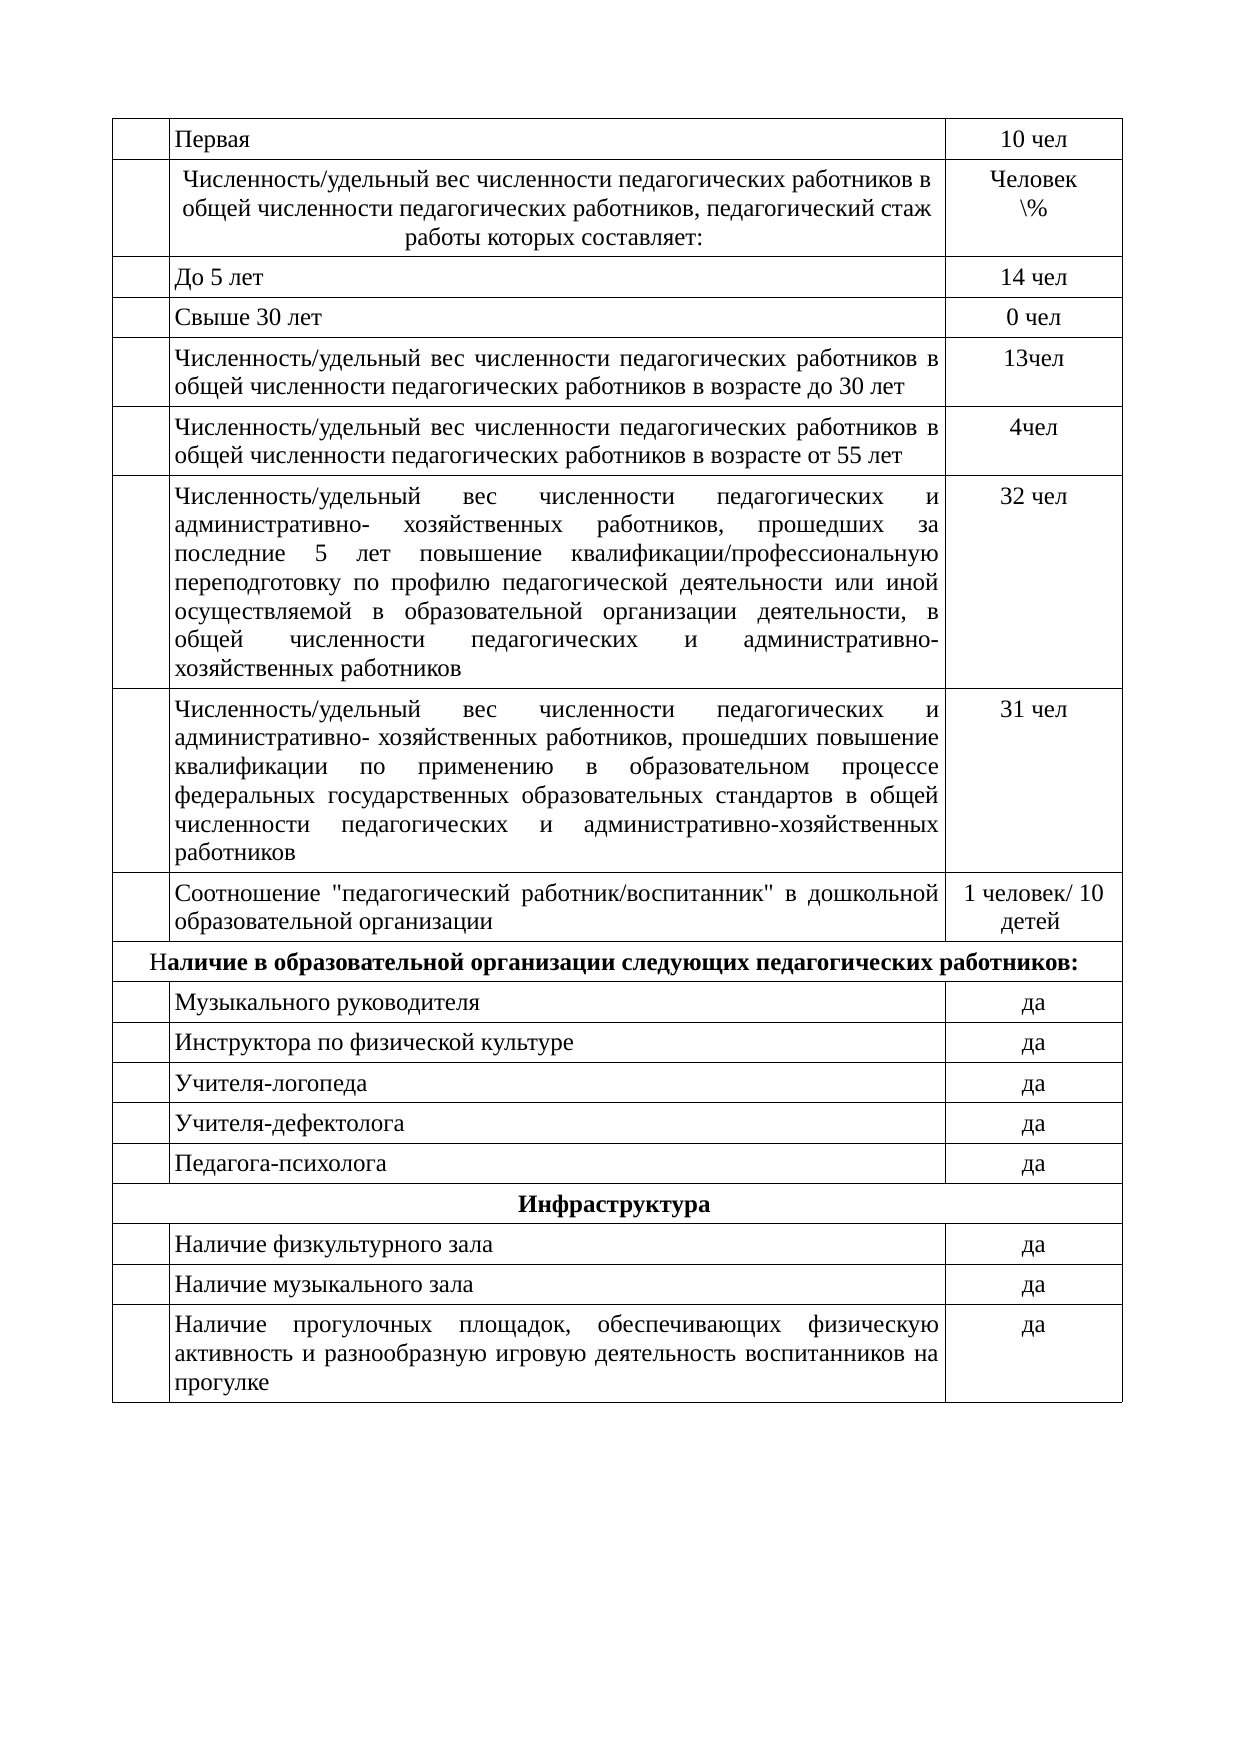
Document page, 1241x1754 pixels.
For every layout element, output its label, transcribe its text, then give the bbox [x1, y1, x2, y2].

table_cell да [946, 1063, 1122, 1102]
table_cell [113, 407, 169, 475]
table_cell Численность/удельный вес численности педагогических и административно- хозяйственных работников, прошедших повышение квалификации по применению в образовательном процессе федеральных государственных образовательных стандартов в общей численности педагогических и административно-хозяйственных работников [170, 689, 945, 872]
table_cell [113, 982, 169, 1022]
table_cell [113, 689, 169, 872]
table_cell [113, 338, 169, 406]
table_cell Инструктора по физической культуре [170, 1023, 945, 1062]
table_cell [113, 1305, 169, 1402]
table_cell да [946, 1305, 1122, 1402]
table_cell Численность/удельный вес численности педагогических работников в общей численности педагогических работников, педагогический стаж работы которых составляет: [170, 160, 945, 256]
table_cell 10 чел [946, 119, 1122, 158]
table_cell Инфраструктура [113, 1184, 1122, 1223]
table_cell да [946, 1103, 1122, 1142]
table_cell [113, 160, 169, 256]
table_cell [113, 1023, 169, 1062]
table_cell Педагога-психолога [170, 1144, 945, 1183]
table_cell [113, 1224, 169, 1263]
table_cell Человек \% [946, 160, 1122, 256]
table_cell [113, 119, 169, 158]
table_cell 1 человек/ 10 детей [946, 873, 1122, 941]
table_cell [113, 476, 169, 688]
table_cell Наличие прогулочных площадок, обеспечивающих физическую активность и разнообразную игровую деятельность воспитанников на прогулке [170, 1305, 945, 1402]
table_cell Численность/удельный вес численности педагогических работников в общей численности педагогических работников в возрасте до 30 лет [170, 338, 945, 406]
table_cell да [946, 1023, 1122, 1062]
table_cell [113, 1063, 169, 1102]
table_cell Численность/удельный вес численности педагогических работников в общей численности педагогических работников в возрасте от 55 лет [170, 407, 945, 475]
table_cell [113, 257, 169, 297]
table_cell Учителя-дефектолога [170, 1103, 945, 1142]
table_cell Наличие музыкального зала [170, 1265, 945, 1304]
table_cell [113, 298, 169, 337]
table_cell Наличие физкультурного зала [170, 1224, 945, 1263]
table_cell Свыше 30 лет [170, 298, 945, 337]
table_cell Первая [170, 119, 945, 158]
table_cell да [946, 1265, 1122, 1304]
table_cell да [946, 982, 1122, 1022]
table_cell да [946, 1144, 1122, 1183]
table_cell Учителя-логопеда [170, 1063, 945, 1102]
table_cell 32 чел [946, 476, 1122, 688]
table_cell [113, 1265, 169, 1304]
table_cell [113, 1103, 169, 1142]
table_cell 0 чел [946, 298, 1122, 337]
table_cell [113, 873, 169, 941]
table_cell Соотношение "педагогический работник/воспитанник" в дошкольной образовательной организации [170, 873, 945, 941]
table_cell 14 чел [946, 257, 1122, 297]
table_cell 13чел [946, 338, 1122, 406]
table_cell До 5 лет [170, 257, 945, 297]
table_cell Музыкального руководителя [170, 982, 945, 1022]
table_cell да [946, 1224, 1122, 1263]
table_cell Численность/удельный вес численности педагогических и административно- хозяйственных работников, прошедших за последние 5 лет повышение квалификации/профессиональную переподготовку по профилю педагогической деятельности или иной осуществляемой в образовательной организации деятельности, в общей численности педагогических и административно-хозяйственных работников [170, 476, 945, 688]
table_cell 31 чел [946, 689, 1122, 872]
table_cell 4чел [946, 407, 1122, 475]
table_cell [113, 1144, 169, 1183]
table_cell Наличие в образовательной организации следующих педагогических работников: [113, 942, 1122, 981]
